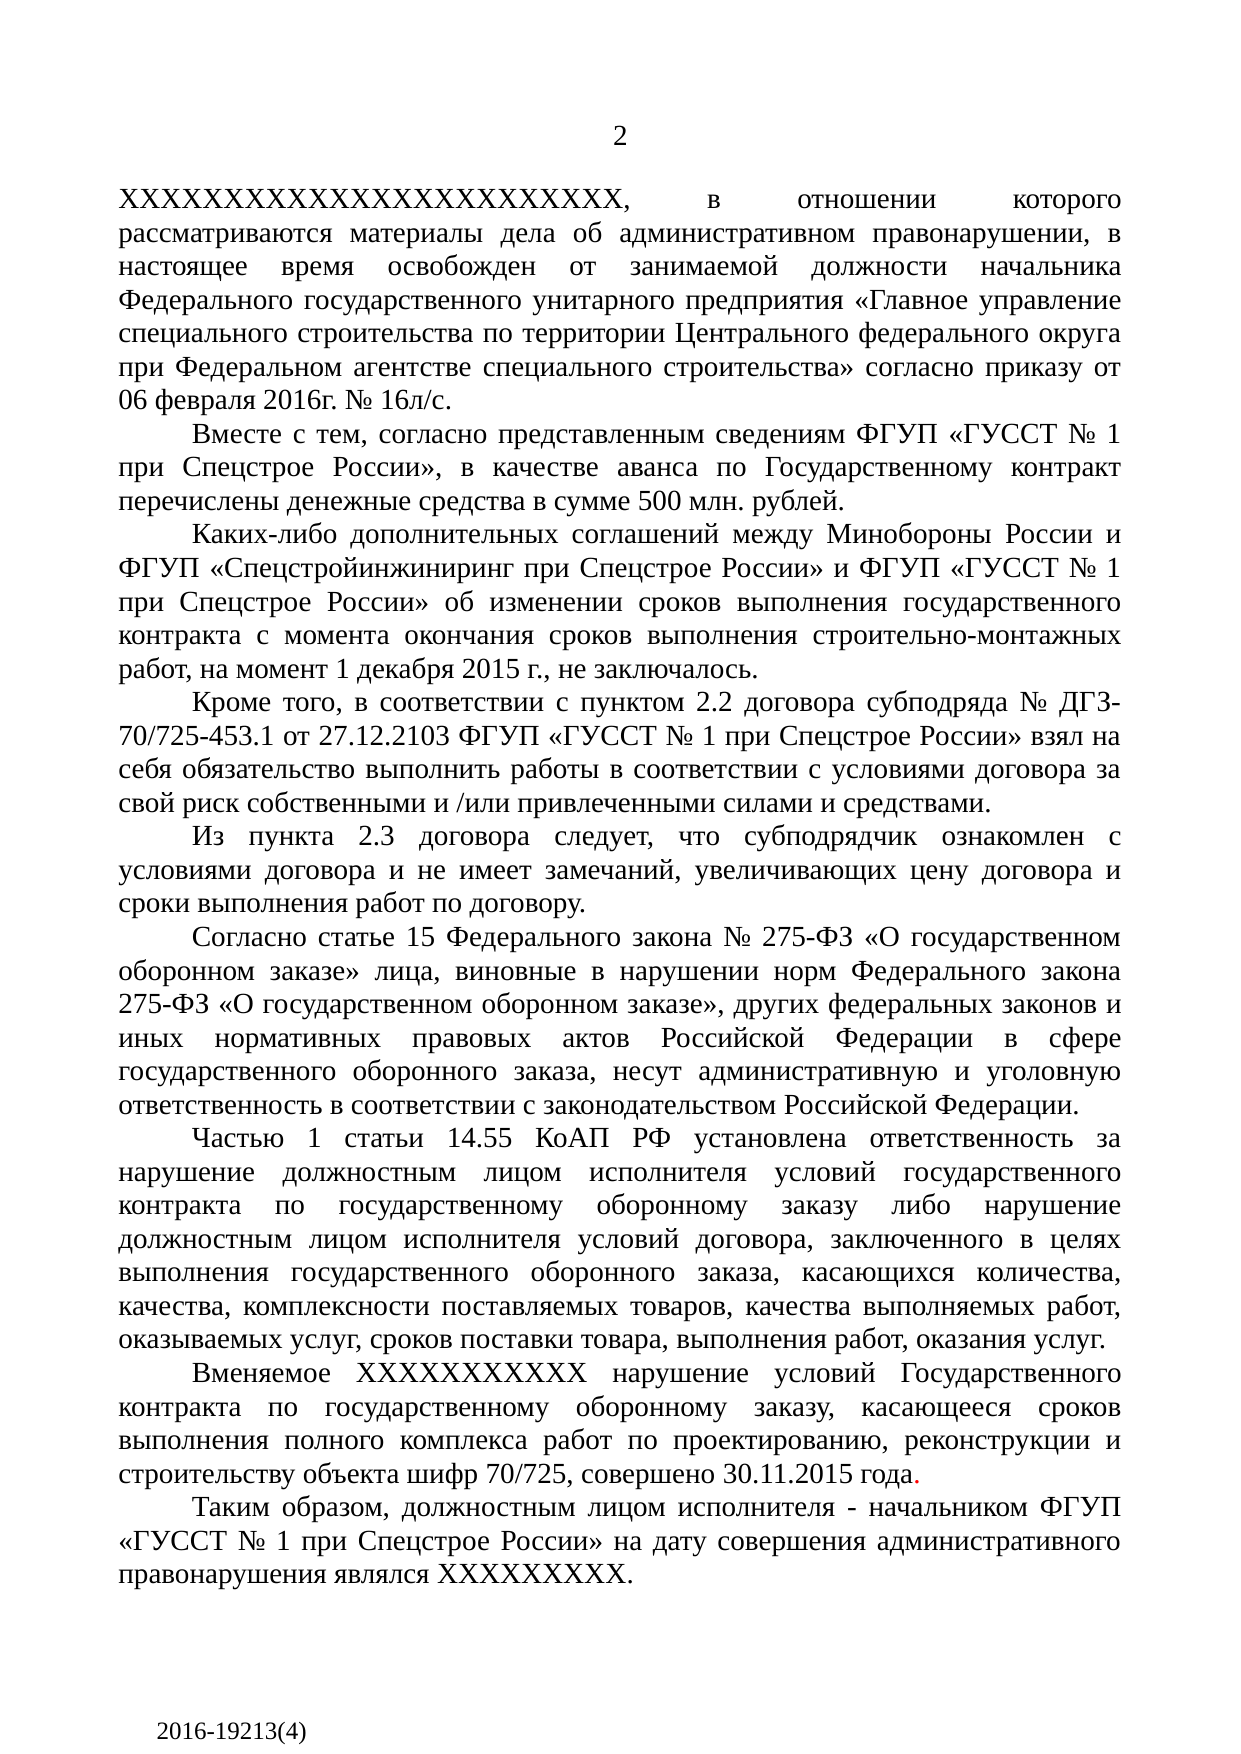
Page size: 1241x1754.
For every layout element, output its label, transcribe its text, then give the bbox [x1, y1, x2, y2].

text Вместе с тем, согласно представленным сведениям ФГУП «ГУССТ № 1 при Спецстрое России», в качестве аванса по Государственному контракт перечислены денежные средства в сумме 500 млн. рублей. [118, 416, 1122, 517]
text XXXXXXXXXXXXXXXXXXXXXXXX, в отношении которого рассматриваются материалы дела об административном правонарушении, в настоящее время освобожден от занимаемой должности начальника Федерального государственного унитарного предприятия «Главное управление специального строительства по территории Центрального федерального округа при Федеральном агентстве специального строительства» согласно приказу от 06 февраля 2016г. № 16л/с. [118, 181, 1122, 416]
text Вменяемое XXXXXXXXXXX нарушение условий Государственного контракта по государственному оборонному заказу, касающееся сроков выполнения полного комплекса работ по проектированию, реконструкции и строительству объекта шифр 70/725, совершено 30.11.2015 года. [118, 1355, 1122, 1489]
text Из пункта 2.3 договора следует, что субподрядчик ознакомлен с условиями договора и не имеет замечаний, увеличивающих цену договора и сроки выполнения работ по договору. [118, 818, 1122, 919]
text Согласно статье 15 Федерального закона № 275-ФЗ «О государственном оборонном заказе» лица, виновные в нарушении норм Федерального закона 275-ФЗ «О государственном оборонном заказе», других федеральных законов и иных нормативных правовых актов Российской Федерации в сфере государственного оборонного заказа, несут административную и уголовную ответственность в соответствии с законодательством Российской Федерации. [118, 919, 1122, 1120]
text Таким образом, должностным лицом исполнителя - начальником ФГУП «ГУССТ № 1 при Спецстрое России» на дату совершения административного правонарушения являлся XXXXXXXXX. [118, 1489, 1122, 1590]
text Частью 1 статьи 14.55 КоАП РФ установлена ответственность за нарушение должностным лицом исполнителя условий государственного контракта по государственному оборонному заказу либо нарушение должностным лицом исполнителя условий договора, заключенного в целях выполнения государственного оборонного заказа, касающихся количества, качества, комплексности поставляемых товаров, качества выполняемых работ, оказываемых услуг, сроков поставки товара, выполнения работ, оказания услуг. [118, 1120, 1122, 1355]
text Каких-либо дополнительных соглашений между Минобороны России и ФГУП «Спецстройинжиниринг при Спецстрое России» и ФГУП «ГУССТ № 1 при Спецстрое России» об изменении сроков выполнения государственного контракта с момента окончания сроков выполнения строительно-монтажных работ, на момент 1 декабря 2015 г., не заключалось. [118, 517, 1122, 684]
text Кроме того, в соответствии с пунктом 2.2 договора субподряда № ДГЗ-70/725-453.1 от 27.12.2103 ФГУП «ГУССТ № 1 при Спецстрое России» взял на себя обязательство выполнить работы в соответствии с условиями договора за свой риск собственными и /или привлеченными силами и средствами. [118, 684, 1122, 818]
